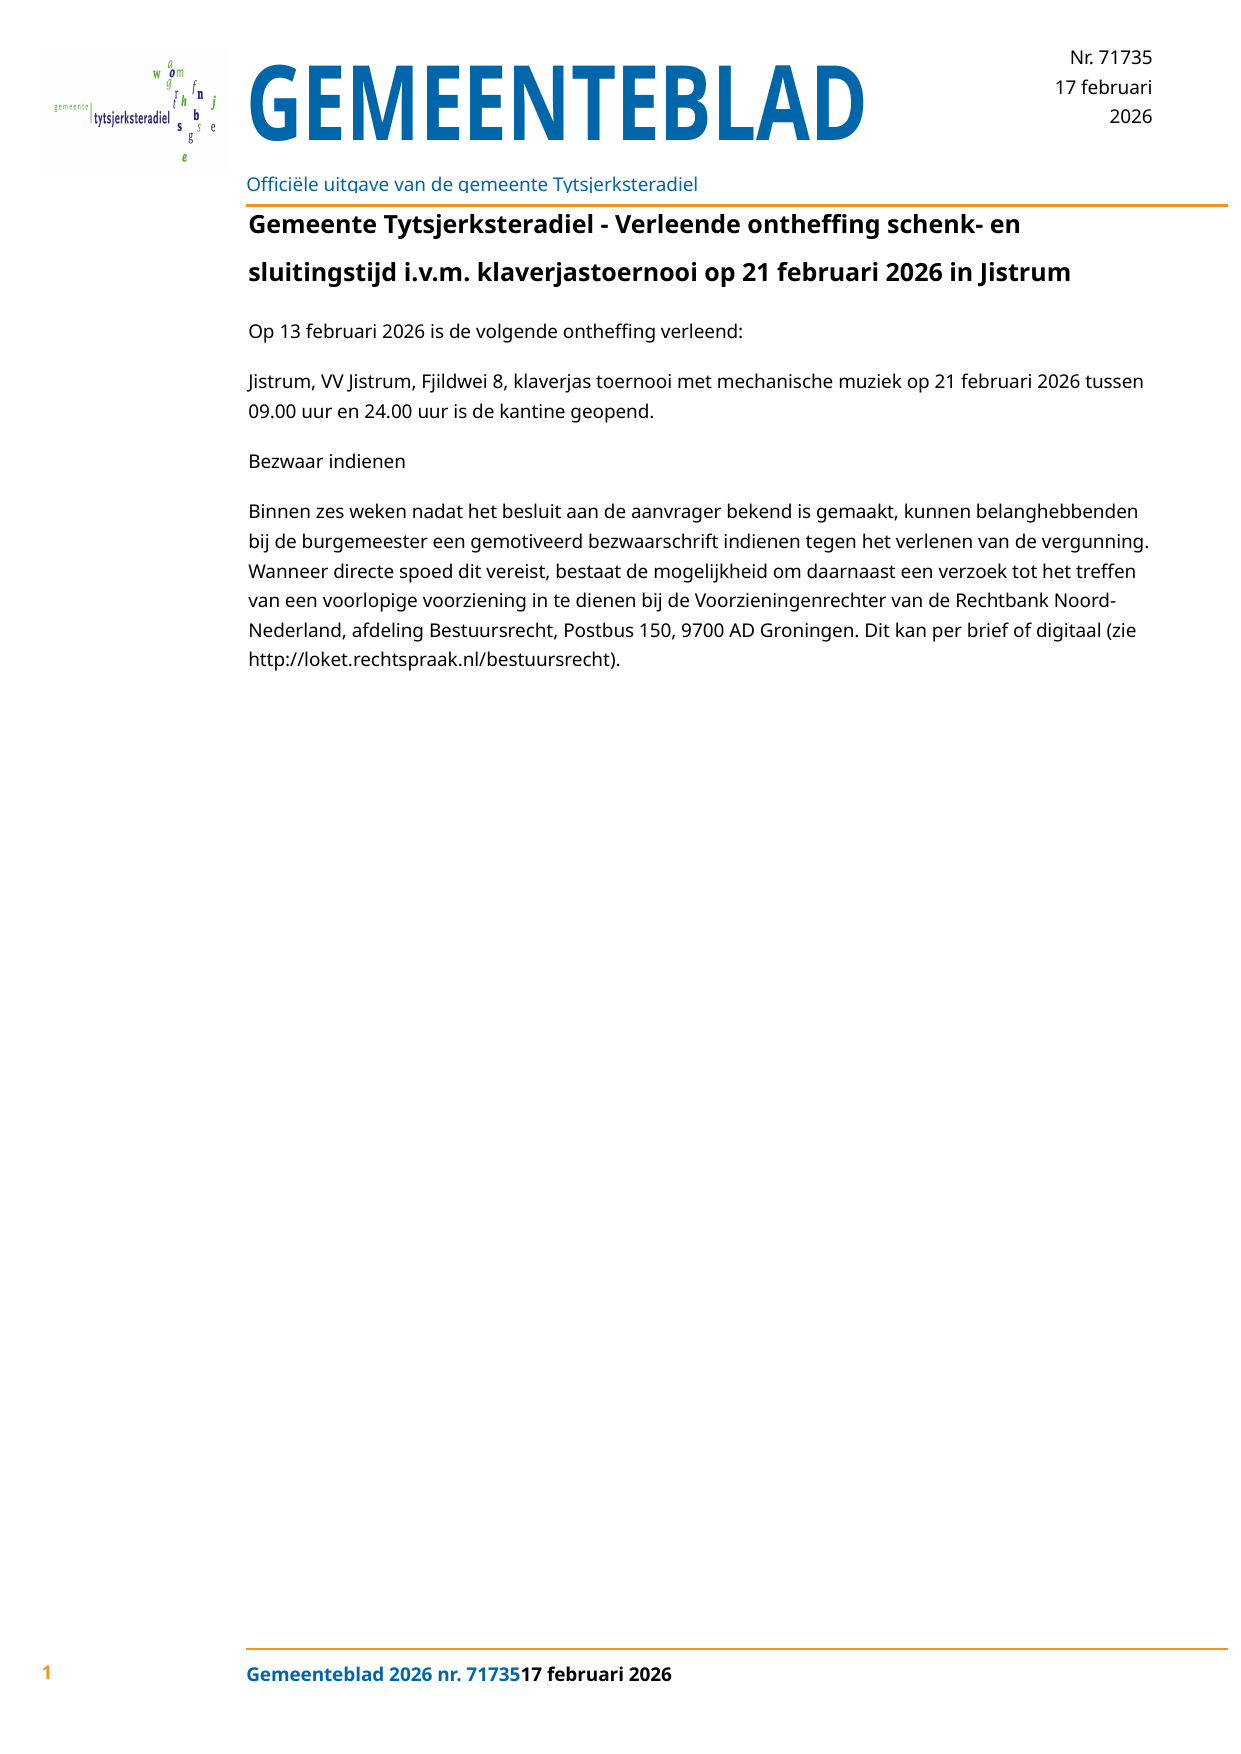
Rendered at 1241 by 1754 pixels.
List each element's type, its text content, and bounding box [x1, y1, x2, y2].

text Op 13 februari 2026 is de volgende ontheffing verleend: [248, 318, 1152, 344]
text Gemeente Tytsjerksteradiel - Verleende ontheffing schenk- en sluitingstijd i.v.m. klaverjastoernooi op 21 februari 2026 in Jistrum [248, 207, 1152, 288]
text Bezwaar indienen [248, 448, 1152, 474]
text Binnen zes weken nadat het besluit aan de aanvrager bekend is gemaakt, kunnen belanghebbenden bij de burgemeester een gemotiveerd bezwaarschrift indienen tegen het verlenen van de vergunning. Wanneer directe spoed dit vereist, bestaat de mogelijkheid om daarnaast een verzoek tot het treffen van een voorlopige voorziening in te dienen bij de Voorzieningenrechter van de Rechtbank Noord-Nederland, afdeling Bestuursrecht, Postbus 150, 9700 AD Groningen. Dit kan per brief of digitaal (zie http://loket.rechtspraak.nl/bestuursrecht). [248, 499, 1152, 672]
picture [41, 47, 231, 172]
text Jistrum, VV Jistrum, Fjildwei 8, klaverjas toernooi met mechanische muziek op 21 februari 2026 tussen 09.00 uur en 24.00 uur is de kantine geopend. [248, 368, 1152, 424]
